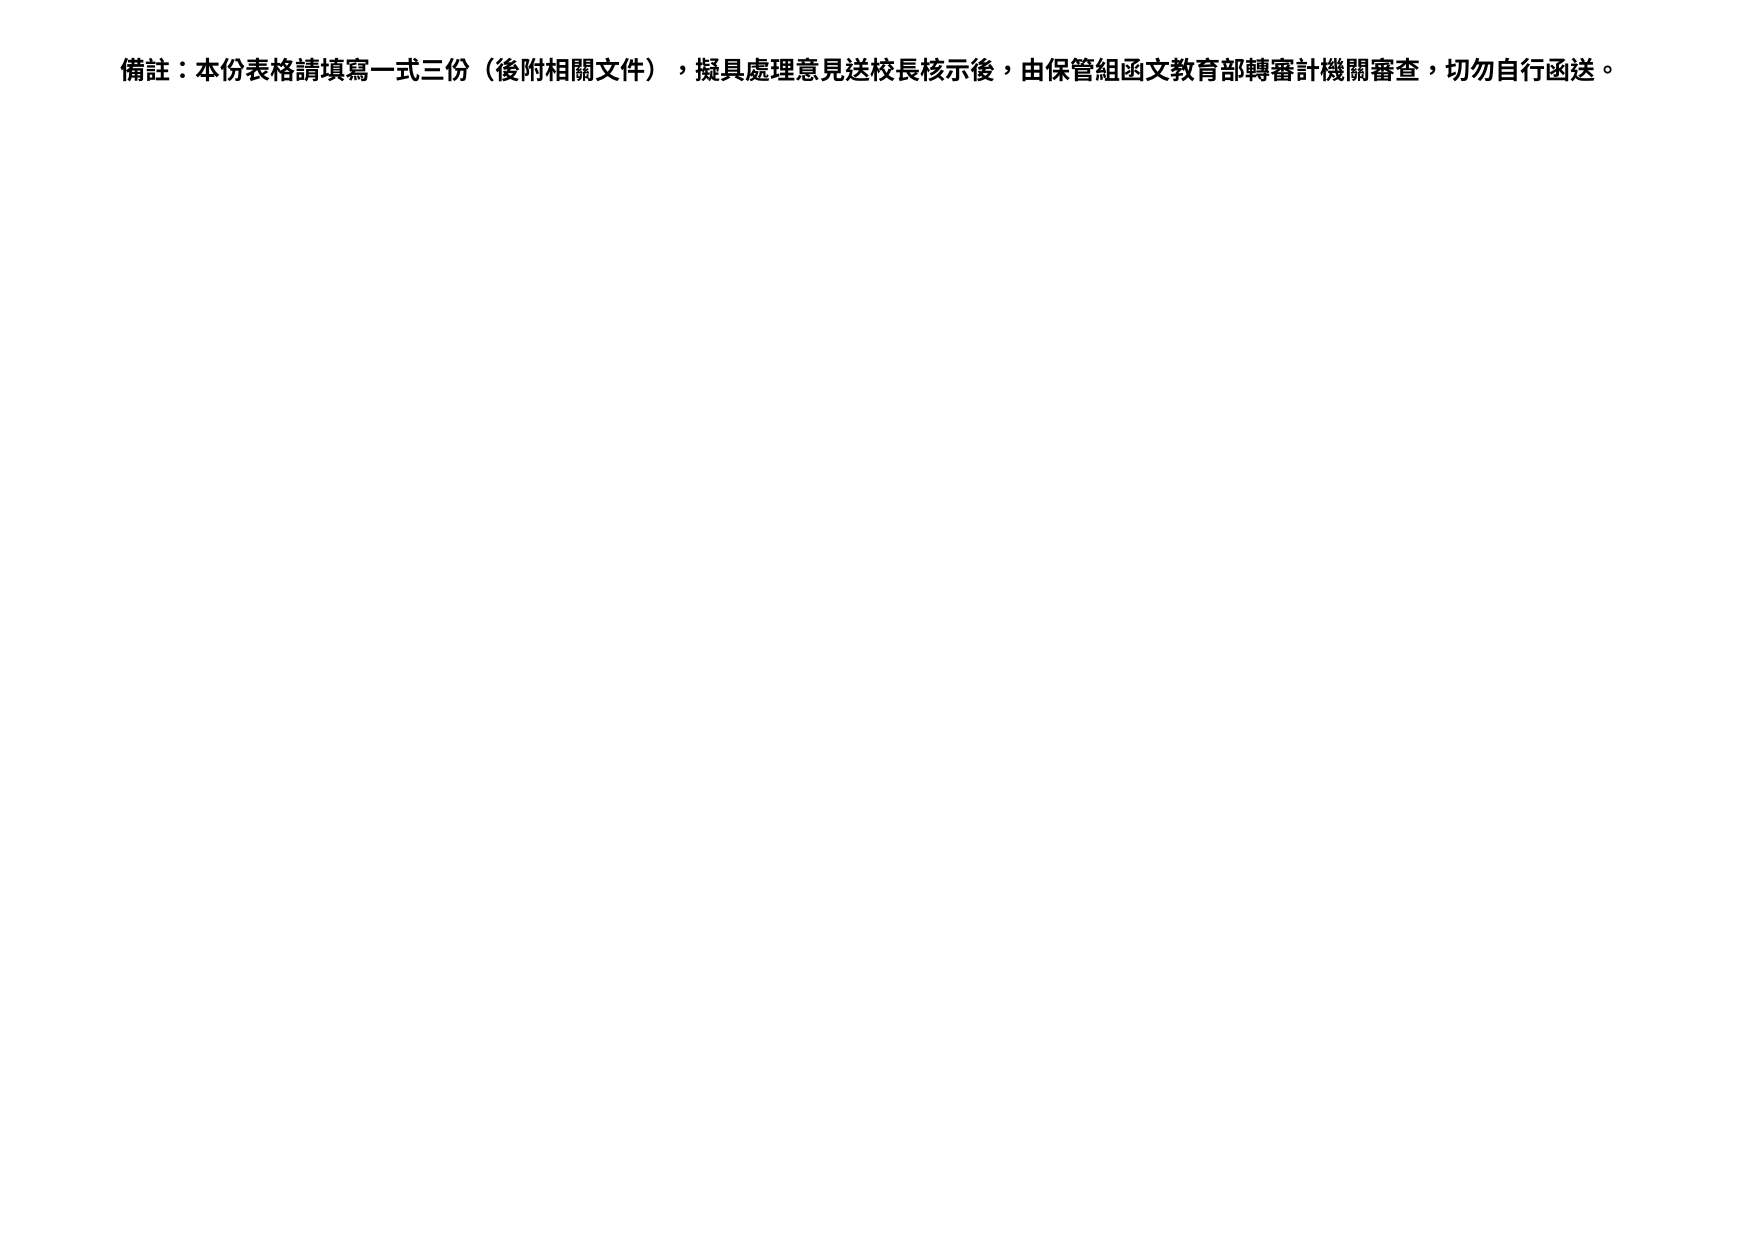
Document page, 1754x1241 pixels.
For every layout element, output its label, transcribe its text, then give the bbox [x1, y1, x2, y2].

text 備註：本份表格請填寫一式三份（後附相關文件），擬具處理意見送校長核示後，由保管組函文教育部轉審計機關審查，切勿自行函送。 [120, 50, 1639, 86]
